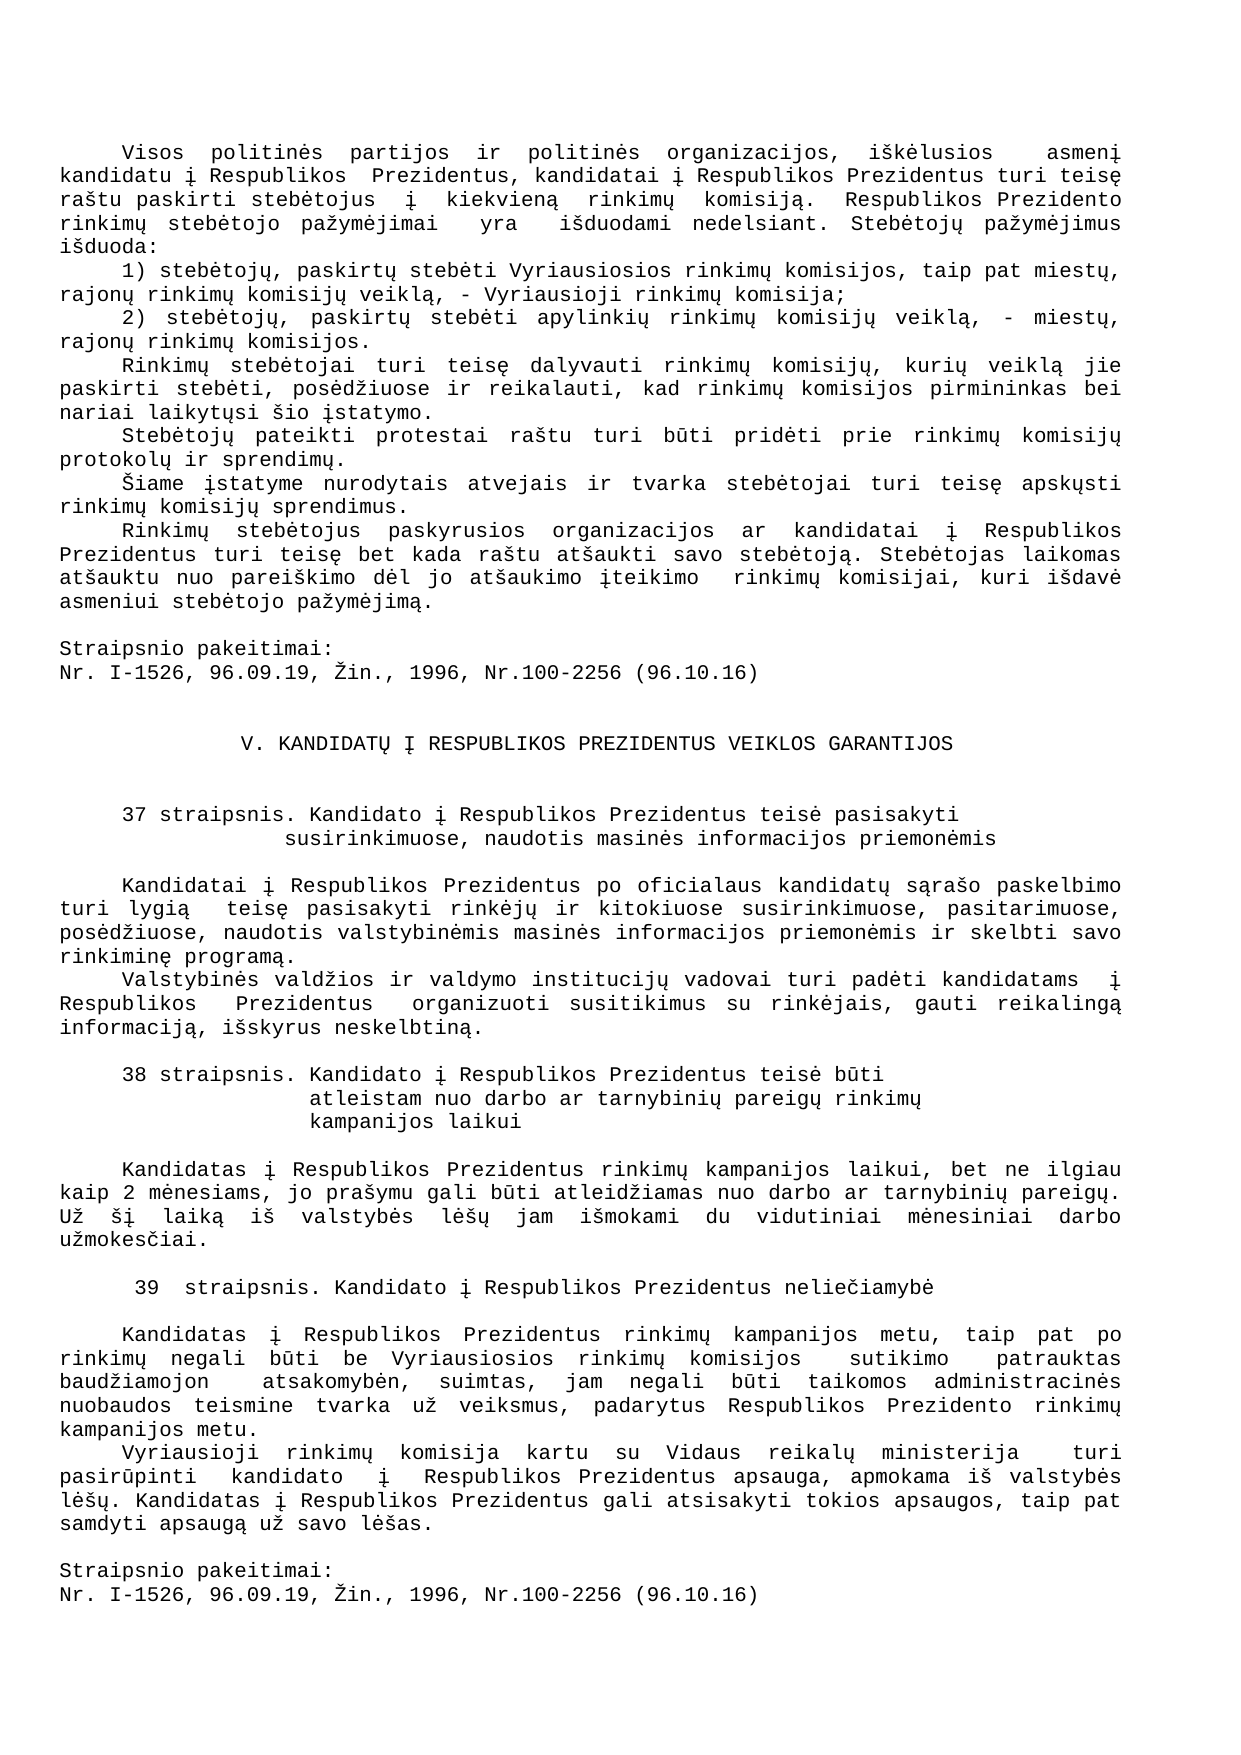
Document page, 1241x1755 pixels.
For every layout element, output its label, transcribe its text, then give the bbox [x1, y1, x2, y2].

text Valstybinės valdžios ir valdymo institucijų vadovai turi padėti kandidatams į Respublikos Prezidentus organizuoti susitikimus su rinkėjais, gauti reikalingą informaciją, išskyrus neskelbtiną. [59, 969, 1122, 1040]
text atleistam nuo darbo ar tarnybinių pareigų rinkimų [59, 1088, 1122, 1111]
text Visos politinės partijos ir politinės organizacijos, iškėlusios asmenį kandidatu į Respublikos Prezidentus, kandidatai į Respublikos Prezidentus turi teisę raštu paskirti stebėtojus į kiekvieną rinkimų komisiją. Respublikos Prezidento rinkimų stebėtojo pažymėjimai yra išduodami nedelsiant. Stebėtojų pažymėjimus išduoda: [59, 142, 1122, 260]
text Šiame įstatyme nurodytais atvejais ir tvarka stebėtojai turi teisę apskųsti rinkimų komisijų sprendimus. [59, 473, 1122, 520]
text Vyriausioji rinkimų komisija kartu su Vidaus reikalų ministerija turi pasirūpinti kandidato į Respublikos Prezidentus apsauga, apmokama iš valstybės lėšų. Kandidatas į Respublikos Prezidentus gali atsisakyti tokios apsaugos, taip pat samdyti apsaugą už savo lėšas. [59, 1442, 1122, 1537]
text Kandidatas į Respublikos Prezidentus rinkimų kampanijos laikui, bet ne ilgiau kaip 2 mėnesiams, jo prašymu gali būti atleidžiamas nuo darbo ar tarnybinių pareigų. Už šį laiką iš valstybės lėšų jam išmokami du vidutiniai mėnesiniai darbo užmokesčiai. [59, 1158, 1122, 1253]
text Rinkimų stebėtojai turi teisę dalyvauti rinkimų komisijų, kurių veiklą jie paskirti stebėti, posėdžiuose ir reikalauti, kad rinkimų komisijos pirmininkas bei nariai laikytųsi šio įstatymo. [59, 354, 1122, 426]
text 2) stebėtojų, paskirtų stebėti apylinkių rinkimų komisijų veiklą, - miestų, rajonų rinkimų komisijos. [59, 307, 1122, 354]
text susirinkimuose, naudotis masinės informacijos priemonėmis [59, 827, 1122, 851]
text Kandidatai į Respublikos Prezidentus po oficialaus kandidatų sąrašo paskelbimo turi lygią teisę pasisakyti rinkėjų ir kitokiuose susirinkimuose, pasitarimuose, posėdžiuose, naudotis valstybinėmis masinės informacijos priemonėmis ir skelbti savo rinkiminę programą. [59, 875, 1122, 969]
text 39 straipsnis. Kandidato į Respublikos Prezidentus neliečiamybė [59, 1277, 1122, 1300]
text V. KANDIDATŲ Į RESPUBLIKOS PREZIDENTUS VEIKLOS GARANTIJOS [59, 733, 1122, 757]
text Straipsnio pakeitimai: [59, 1561, 1122, 1584]
text Stebėtojų pateikti protestai raštu turi būti pridėti prie rinkimų komisijų protokolų ir sprendimų. [59, 426, 1122, 473]
text kampanijos laikui [59, 1111, 1122, 1135]
text Rinkimų stebėtojus paskyrusios organizacijos ar kandidatai į Respublikos Prezidentus turi teisę bet kada raštu atšaukti savo stebėtoją. Stebėtojas laikomas atšauktu nuo pareiškimo dėl jo atšaukimo įteikimo rinkimų komisijai, kuri išdavė asmeniui stebėtojo pažymėjimą. [59, 520, 1122, 615]
text Nr. I-1526, 96.09.19, Žin., 1996, Nr.100-2256 (96.10.16) [59, 1584, 1122, 1608]
text Nr. I-1526, 96.09.19, Žin., 1996, Nr.100-2256 (96.10.16) [59, 662, 1122, 686]
text 1) stebėtojų, paskirtų stebėti Vyriausiosios rinkimų komisijos, taip pat miestų, rajonų rinkimų komisijų veiklą, - Vyriausioji rinkimų komisija; [59, 260, 1122, 307]
text 37 straipsnis. Kandidato į Respublikos Prezidentus teisė pasisakyti [59, 804, 1122, 827]
text 38 straipsnis. Kandidato į Respublikos Prezidentus teisė būti [59, 1064, 1122, 1088]
text Kandidatas į Respublikos Prezidentus rinkimų kampanijos metu, taip pat po rinkimų negali būti be Vyriausiosios rinkimų komisijos sutikimo patrauktas baudžiamojon atsakomybėn, suimtas, jam negali būti taikomos administracinės nuobaudos teismine tvarka už veiksmus, padarytus Respublikos Prezidento rinkimų kampanijos metu. [59, 1324, 1122, 1442]
text Straipsnio pakeitimai: [59, 638, 1122, 662]
